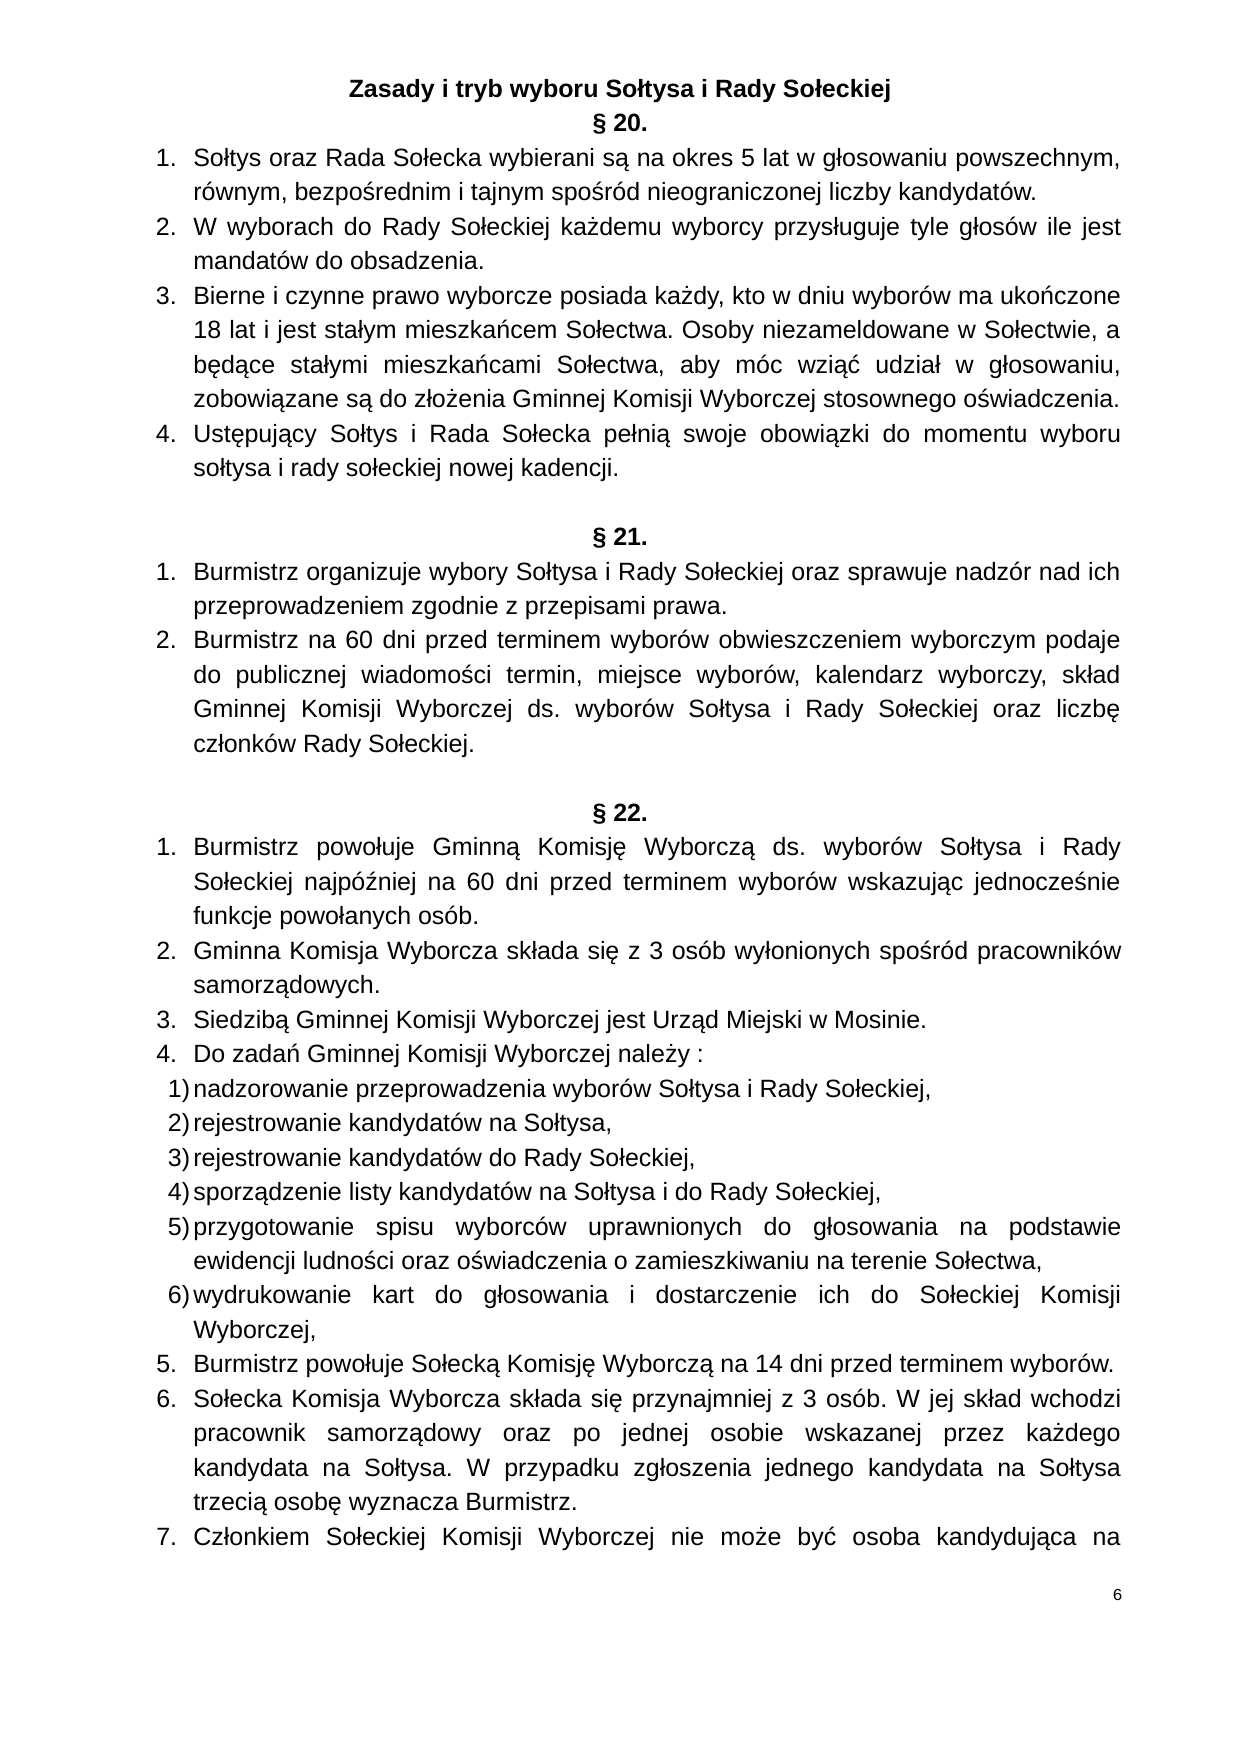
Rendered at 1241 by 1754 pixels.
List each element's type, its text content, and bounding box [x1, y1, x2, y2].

list Burmistrz na 60 dni przed terminem wyborów obwieszczeniem wyborczym podaje do publicznej wiadomości termin, miejsce wyborów, kalendarz wyborczy, skład Gminnej Komisji Wyborczej ds. wyborów Sołtysa i Rady Sołeckiej oraz liczbę członków Rady Sołeckiej. [156, 625, 1122, 758]
list rejestrowanie kandydatów do Rady Sołeckiej, [168, 1143, 1122, 1171]
text § 20. [118, 108, 1122, 137]
list Burmistrz powołuje Gminną Komisję Wyborczą ds. wyborów Sołtysa i Rady Sołeckiej najpóźniej na 60 dni przed terminem wyborów wskazując jednocześnie funkcje powołanych osób. [156, 832, 1122, 930]
list Ustępujący Sołtys i Rada Sołecka pełnią swoje obowiązki do momentu wyboru sołtysa i rady sołeckiej nowej kadencji. [156, 418, 1122, 482]
list W wyborach do Rady Sołeckiej każdemu wyborcy przysługuje tyle głosów ile jest mandatów do obsadzenia. [156, 212, 1122, 275]
list Siedzibą Gminnej Komisji Wyborczej jest Urząd Miejski w Mosinie. [156, 1005, 1122, 1033]
list Burmistrz organizuje wybory Sołtysa i Rady Sołeckiej oraz sprawuje nadzór nad ich przeprowadzeniem zgodnie z przepisami prawa. [156, 556, 1122, 620]
list sporządzenie listy kandydatów na Sołtysa i do Rady Sołeckiej, [168, 1177, 1122, 1206]
list Gminna Komisja Wyborcza składa się z 3 osób wyłonionych spośród pracowników samorządowych. [156, 936, 1122, 999]
list nadzorowanie przeprowadzenia wyborów Sołtysa i Rady Sołeckiej, [168, 1074, 1122, 1102]
list Bierne i czynne prawo wyborcze posiada każdy, kto w dniu wyborów ma ukończone 18 lat i jest stałym mieszkańcem Sołectwa. Osoby niezameldowane w Sołectwie, a będące stałymi mieszkańcami Sołectwa, aby móc wziąć udział w głosowaniu, zobowiązane są do złożenia Gminnej Komisji Wyborczej stosownego oświadczenia. [156, 281, 1122, 413]
list rejestrowanie kandydatów na Sołtysa, [168, 1108, 1122, 1137]
text § 21. [118, 522, 1122, 551]
list wydrukowanie kart do głosowania i dostarczenie ich do Sołeckiej Komisji Wyborczej, [168, 1281, 1122, 1344]
list Sołecka Komisja Wyborcza składa się przynajmniej z 3 osób. W jej skład wchodzi pracownik samorządowy oraz po jednej osobie wskazanej przez każdego kandydata na Sołtysa. W przypadku zgłoszenia jednego kandydata na Sołtysa trzecią osobę wyznacza Burmistrz. [156, 1384, 1122, 1516]
text Zasady i tryb wyboru Sołtysa i Rady Sołeckiej [118, 74, 1122, 102]
list Burmistrz powołuje Sołecką Komisję Wyborczą na 14 dni przed terminem wyborów. [156, 1349, 1122, 1378]
list Sołtys oraz Rada Sołecka wybierani są na okres 5 lat w głosowaniu powszechnym, równym, bezpośrednim i tajnym spośród nieograniczonej liczby kandydatów. [156, 143, 1122, 206]
list przygotowanie spisu wyborców uprawnionych do głosowania na podstawie ewidencji ludności oraz oświadczenia o zamieszkiwaniu na terenie Sołectwa, [168, 1212, 1122, 1275]
text § 22. [118, 798, 1122, 827]
list Członkiem Sołeckiej Komisji Wyborczej nie może być osoba kandydująca na [156, 1522, 1122, 1551]
list Do zadań Gminnej Komisji Wyborczej należy : [156, 1039, 1122, 1068]
